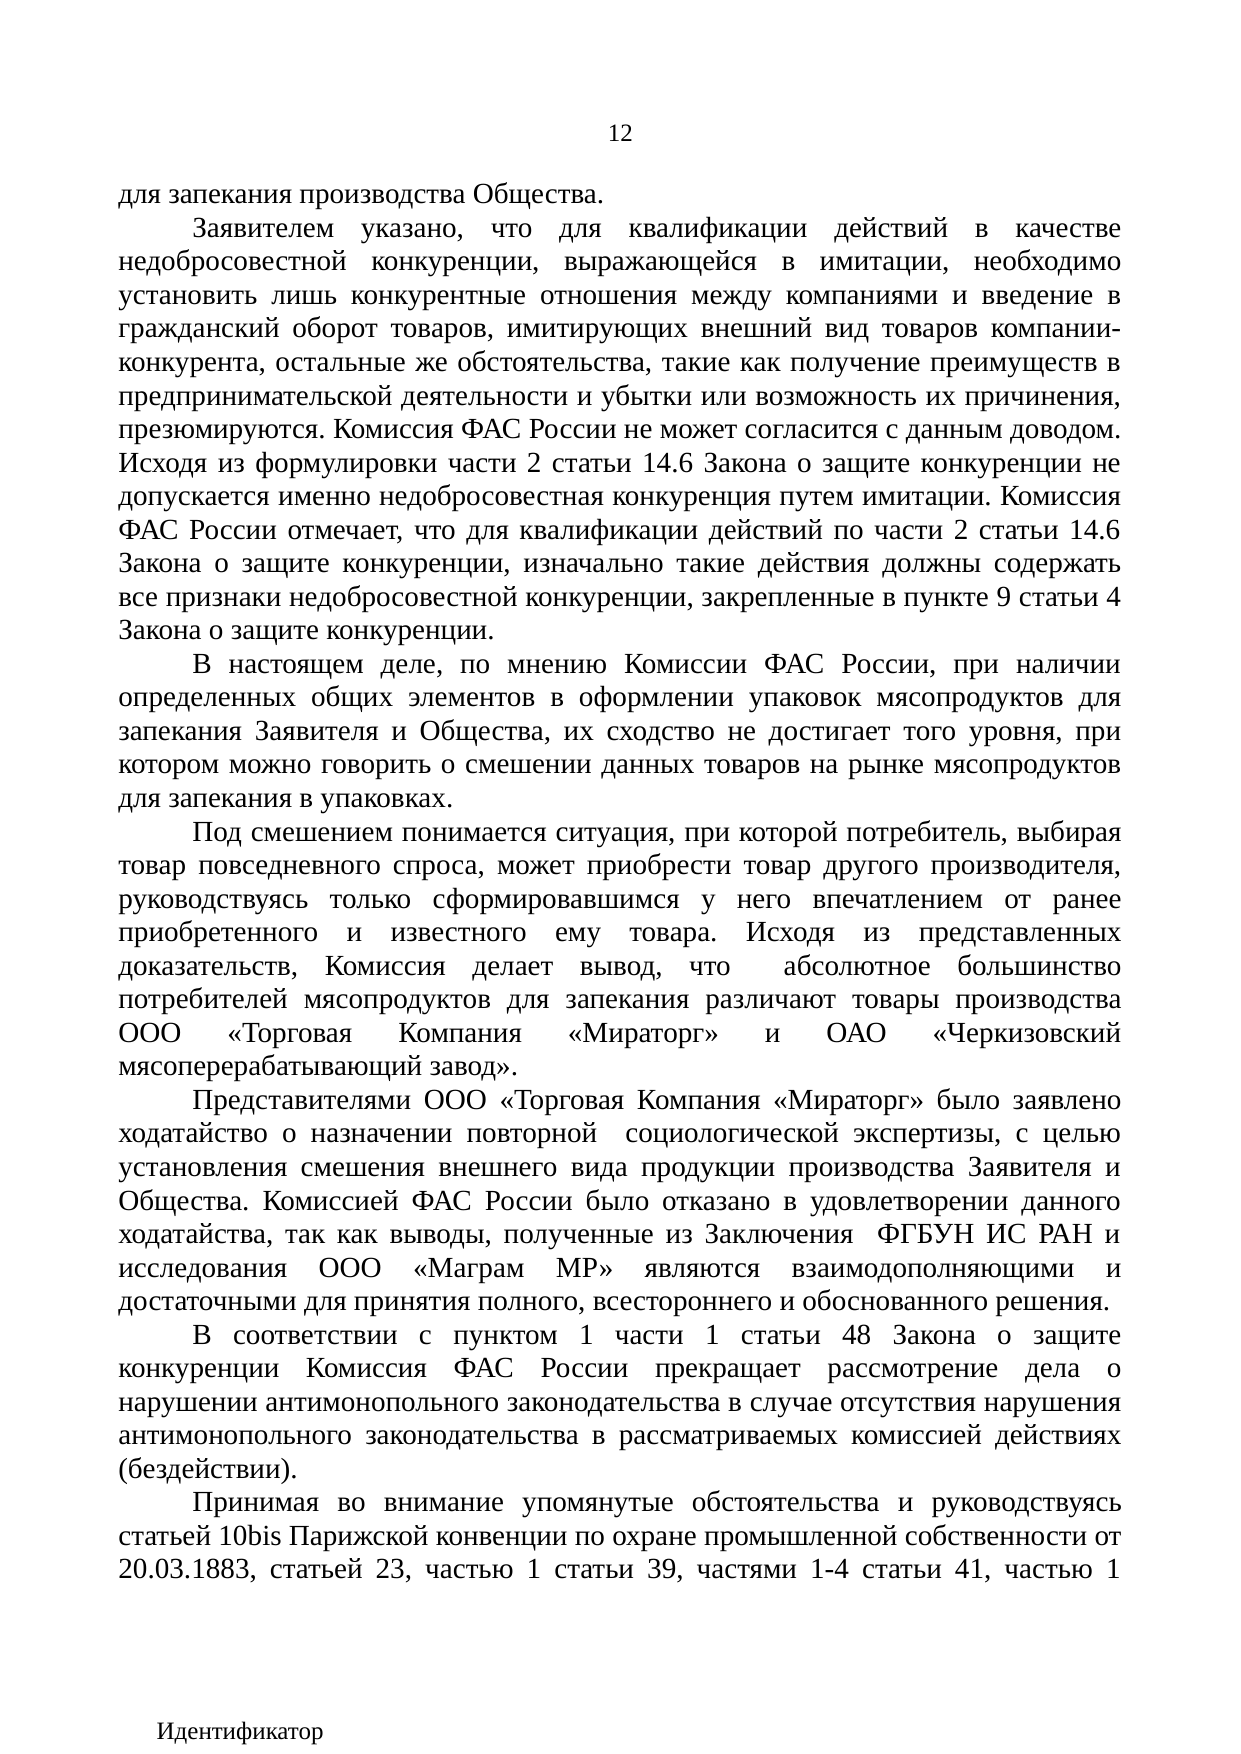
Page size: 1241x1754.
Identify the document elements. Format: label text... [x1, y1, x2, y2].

text В настоящем деле, по мнению Комиссии ФАС России, при наличии определенных общих элементов в оформлении упаковок мясопродуктов для запекания Заявителя и Общества, их сходство не достигает того уровня, при котором можно говорить о смешении данных товаров на рынке мясопродуктов для запекания в упаковках. [118, 646, 1122, 814]
text Заявителем указано, что для квалификации действий в качестве недобросовестной конкуренции, выражающейся в имитации, необходимо установить лишь конкурентные отношения между компаниями и введение в гражданский оборот товаров, имитирующих внешний вид товаров компании-конкурента, остальные же обстоятельства, такие как получение преимуществ в предпринимательской деятельности и убытки или возможность их причинения, презюмируются. Комиссия ФАС России не может согласится с данным доводом. Исходя из формулировки части 2 статьи 14.6 Закона о защите конкуренции не допускается именно недобросовестная конкуренция путем имитации. Комиссия ФАС России отмечает, что для квалификации действий по части 2 статьи 14.6 Закона о защите конкуренции, изначально такие действия должны содержать все признаки недобросовестной конкуренции, закрепленные в пункте 9 статьи 4 Закона о защите конкуренции. [118, 210, 1122, 646]
text для запекания производства Общества. [118, 176, 1122, 210]
text Принимая во внимание упомянутые обстоятельства и руководствуясь статьей 10bis Парижской конвенции по охране промышленной собственности от 20.03.1883, статьей 23, частью 1 статьи 39, частями 1-4 статьи 41, частью 1 [118, 1484, 1122, 1585]
text В соответствии с пунктом 1 части 1 статьи 48 Закона о защите конкуренции Комиссия ФАС России прекращает рассмотрение дела о нарушении антимонопольного законодательства в случае отсутствия нарушения антимонопольного законодательства в рассматриваемых комиссией действиях (бездействии). [118, 1317, 1122, 1484]
text Представителями ООО «Торговая Компания «Мираторг» было заявлено ходатайство о назначении повторной социологической экспертизы, с целью установления смешения внешнего вида продукции производства Заявителя и Общества. Комиссией ФАС России было отказано в удовлетворении данного ходатайства, так как выводы, полученные из Заключения ФГБУН ИС РАН и исследования ООО «Маграм МР» являются взаимодополняющими и достаточными для принятия полного, всестороннего и обоснованного решения. [118, 1082, 1122, 1317]
text Под смешением понимается ситуация, при которой потребитель, выбирая товар повседневного спроса, может приобрести товар другого производителя, руководствуясь только сформировавшимся у него впечатлением от ранее приобретенного и известного ему товара. Исходя из представленных доказательств, Комиссия делает вывод, что абсолютное большинство потребителей мясопродуктов для запекания различают товары производства ООО «Торговая Компания «Мираторг» и ОАО «Черкизовский мясоперерабатывающий завод». [118, 814, 1122, 1082]
